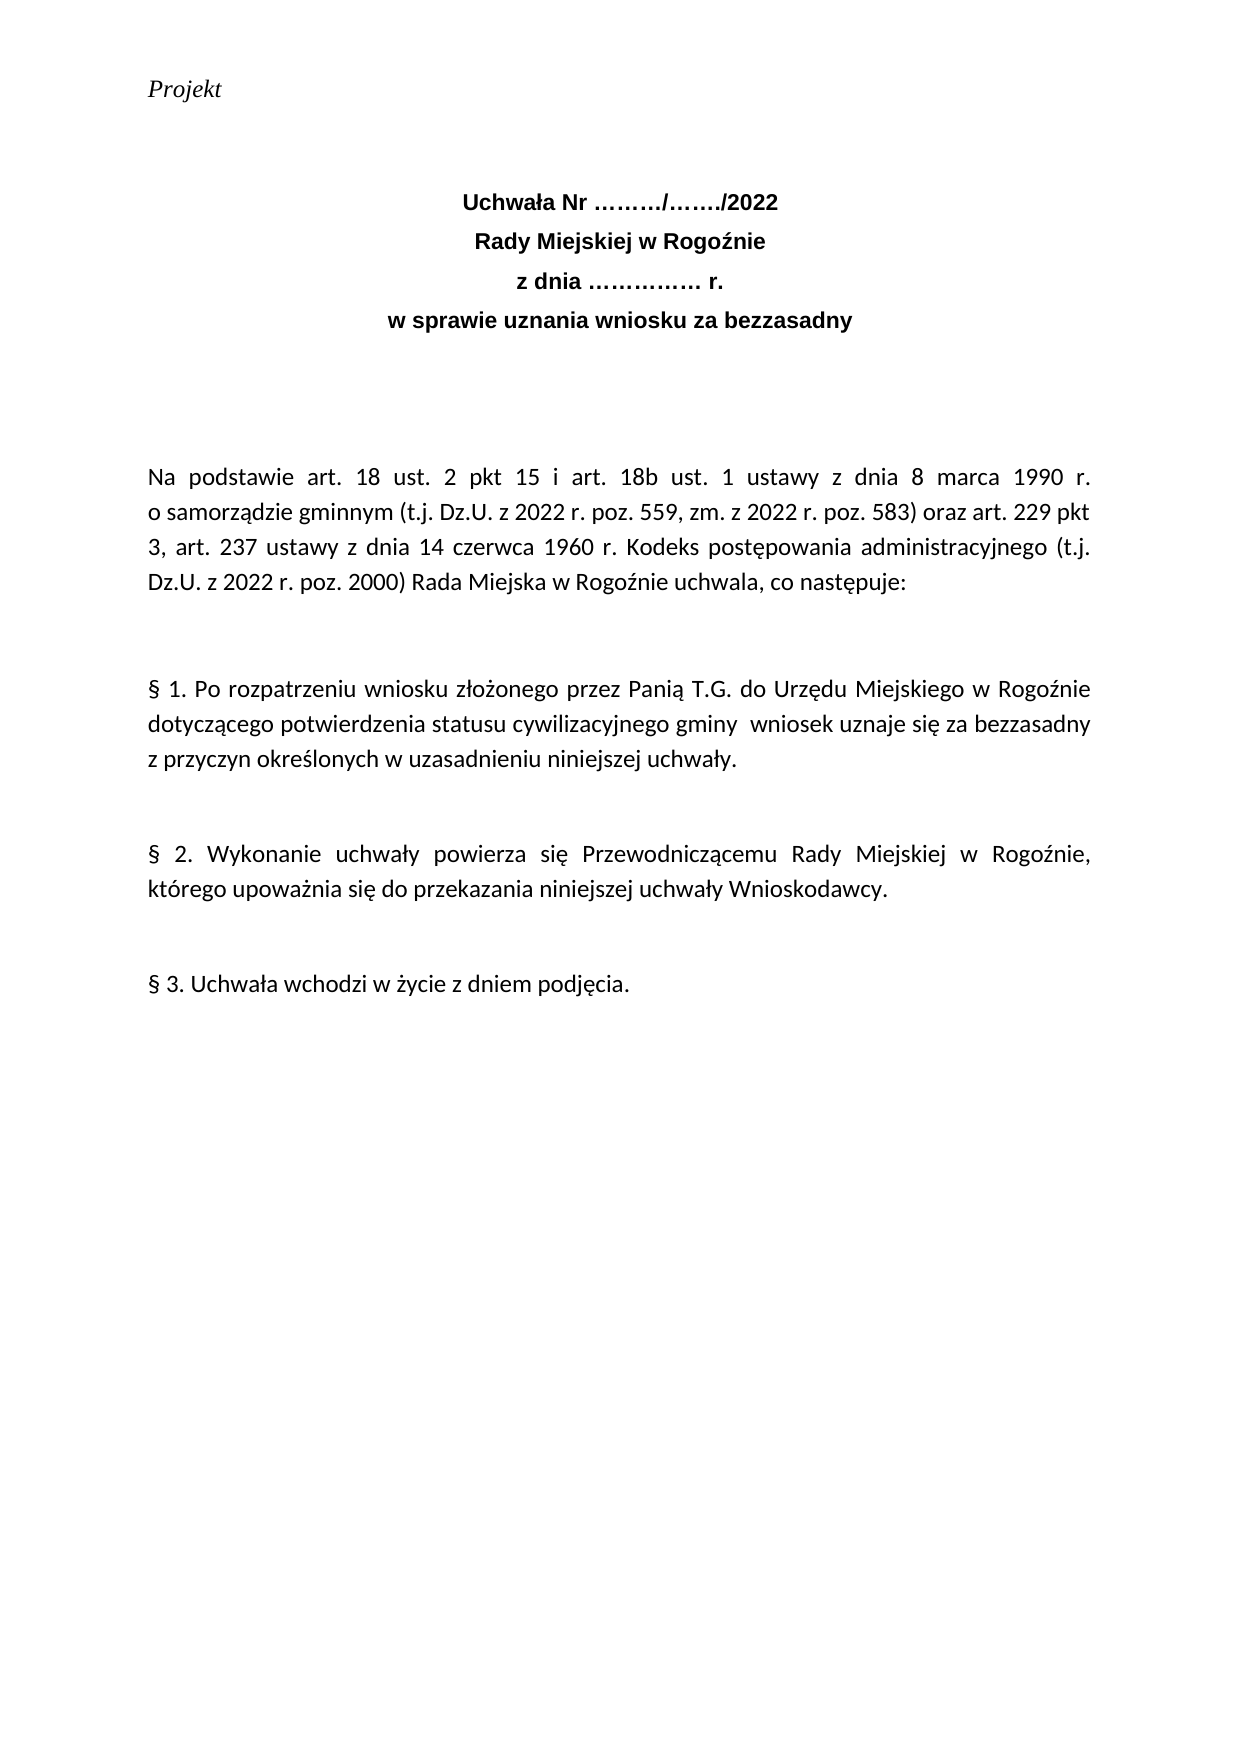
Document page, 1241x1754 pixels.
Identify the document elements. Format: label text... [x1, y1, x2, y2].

text Uchwała Nr ………/……./2022 [148, 189, 1092, 215]
text w sprawie uznania wniosku za bezzasadny [148, 307, 1092, 333]
text z dnia …………… r. [148, 268, 1092, 294]
text § 2. Wykonanie uchwały powierza się Przewodniczącemu Rady Miejskiej w Rogoźnie, którego upoważnia się do przekazania niniejszej uchwały Wnioskodawcy. [148, 839, 1092, 904]
text Na podstawie art. 18 ust. 2 pkt 15 i art. 18b ust. 1 ustawy z dnia 8 marca 1990 r. o samorządzie gminnym (t.j. Dz.U. z 2022 r. poz. 559, zm. z 2022 r. poz. 583) oraz art. 229 pkt 3, art. 237 ustawy z dnia 14 czerwca 1960 r. Kodeks postępowania administracyjnego (t.j. Dz.U. z 2022 r. poz. 2000) Rada Miejska w Rogoźnie uchwala, co następuje: [148, 461, 1092, 597]
text Rady Miejskiej w Rogoźnie [148, 228, 1092, 254]
text § 1. Po rozpatrzeniu wniosku złożonego przez Panią T.G. do Urzędu Miejskiego w Rogoźnie dotyczącego potwierdzenia statusu cywilizacyjnego gminy wniosek uznaje się za bezzasadny z przyczyn określonych w uzasadnieniu niniejszej uchwały. [148, 674, 1092, 774]
text § 3. Uchwała wchodzi w życie z dniem podjęcia. [148, 969, 1092, 999]
